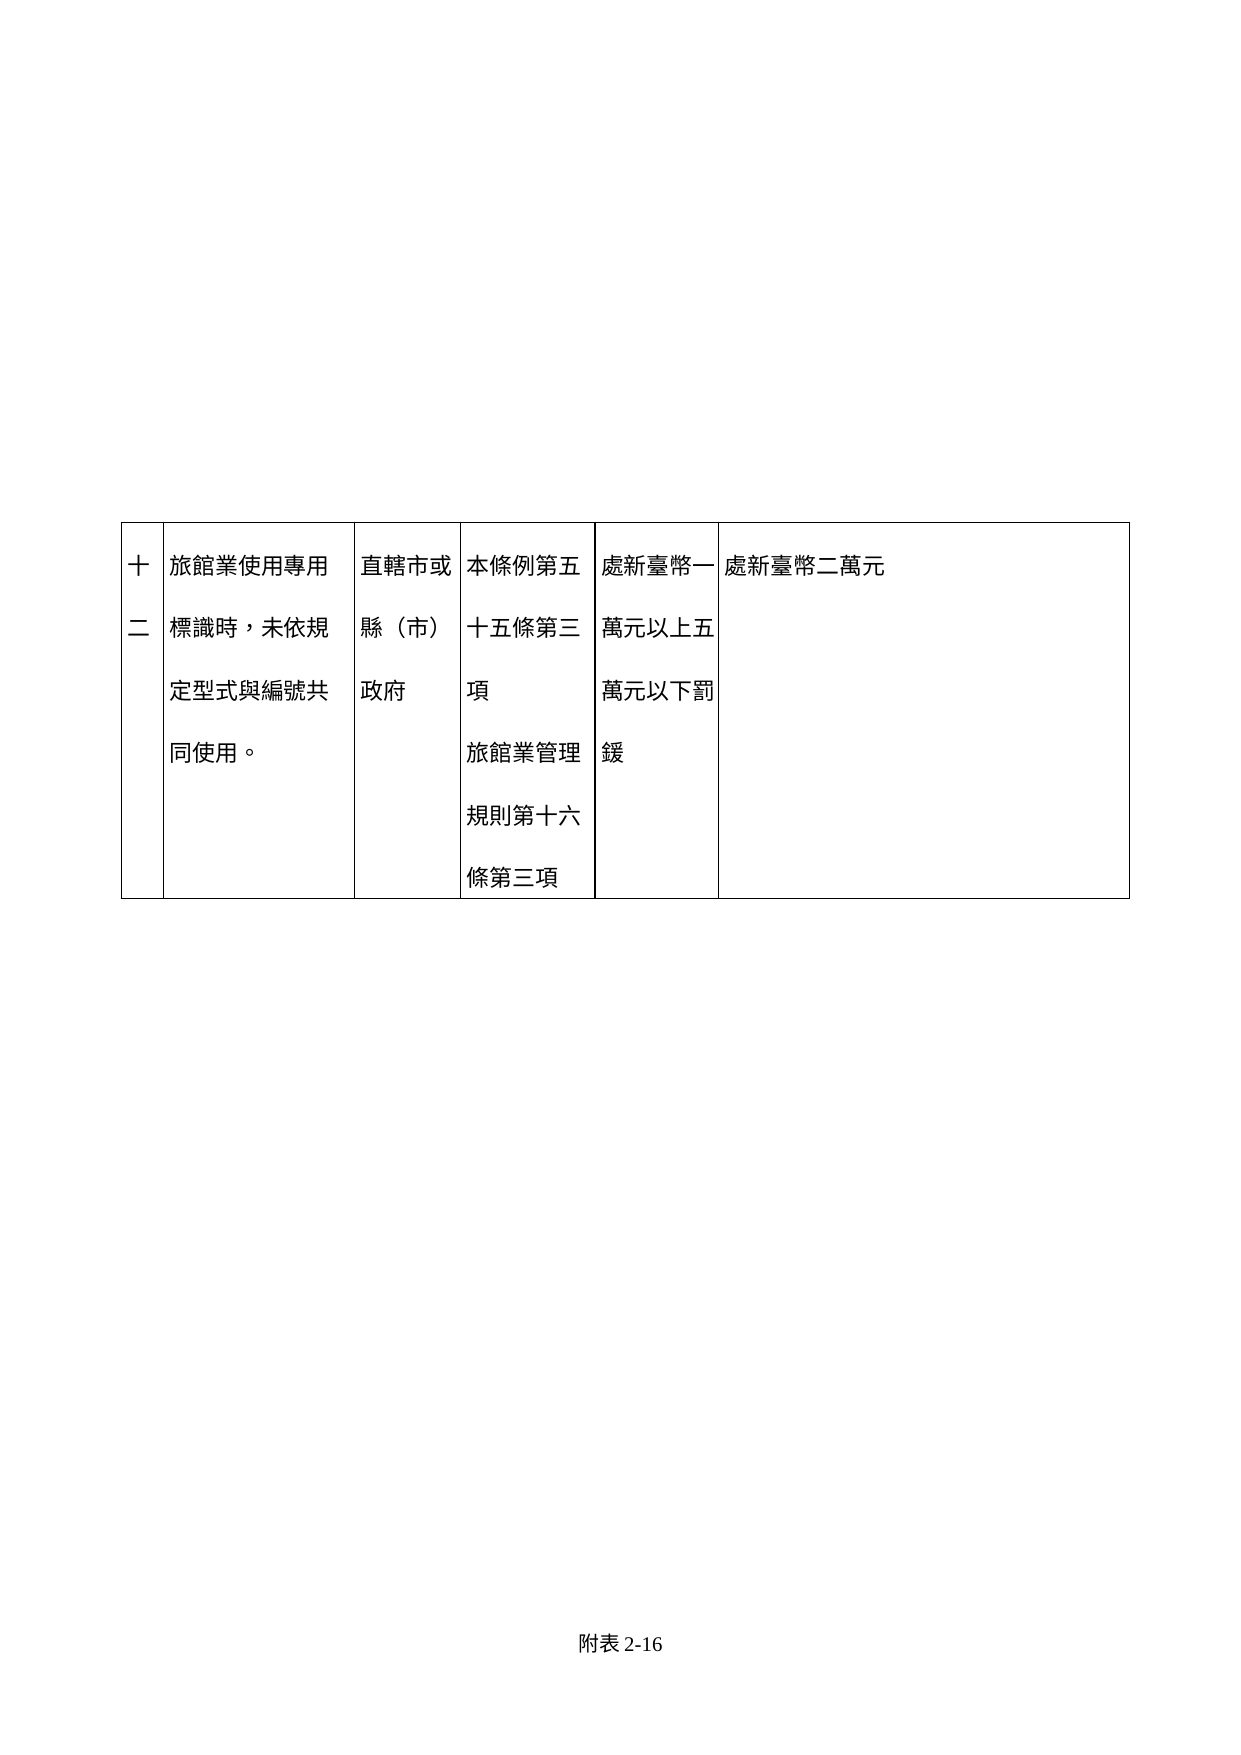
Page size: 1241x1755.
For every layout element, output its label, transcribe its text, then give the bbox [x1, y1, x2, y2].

table_cell 處新臺幣一萬元以上五萬元以下罰鍰 [596, 523, 718, 898]
table_cell 十二 [122, 523, 163, 898]
table_cell 處新臺幣二萬元 [719, 523, 1129, 898]
table_cell 旅館業使用專用標識時，未依規定型式與編號共同使用。 [164, 523, 354, 898]
table_cell 本條例第五十五條第三項 旅館業管理規則第十六條第三項 [461, 523, 594, 898]
table_cell 直轄市或縣（市）政府 [355, 523, 460, 898]
